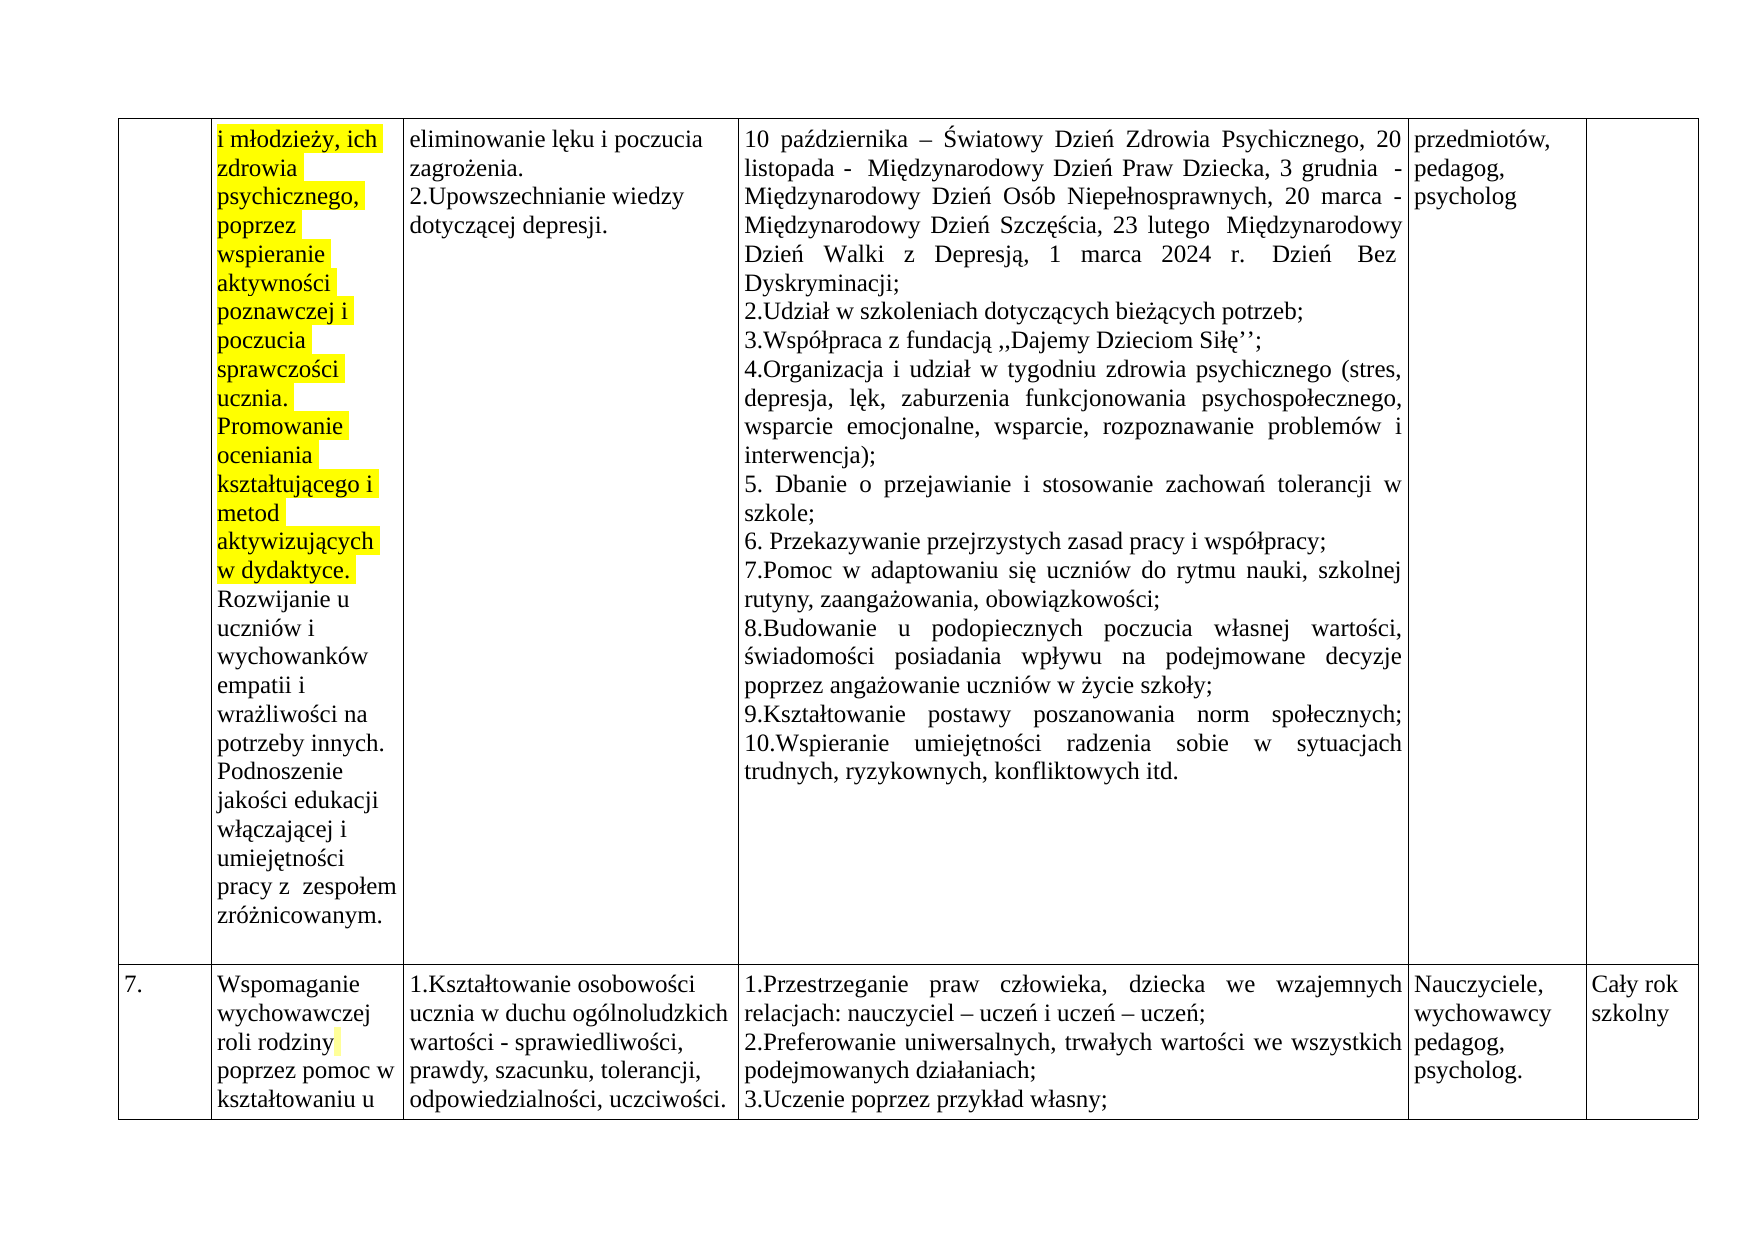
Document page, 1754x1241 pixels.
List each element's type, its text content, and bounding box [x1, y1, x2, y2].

table_cell 10 października – Światowy Dzień Zdrowia Psychicznego, 20 listopada - Międzynarodowy Dzień Praw Dziecka, 3 grudnia - Międzynarodowy Dzień Osób Niepełnosprawnych, 20 marca - Międzynarodowy Dzień Szczęścia, 23 lutego Międzynarodowy Dzień Walki z Depresją, 1 marca 2024 r. Dzień Bez Dyskryminacji; 2.Udział w szkoleniach dotyczących bieżących potrzeb; 3.Współpraca z fundacją ,,Dajemy Dzieciom Siłę’’; 4.Organizacja i udział w tygodniu zdrowia psychicznego (stres, depresja, lęk, zaburzenia funkcjonowania psychospołecznego, wsparcie emocjonalne, wsparcie, rozpoznawanie problemów i interwencja); 5. Dbanie o przejawianie i stosowanie zachowań tolerancji w szkole; 6. Przekazywanie przejrzystych zasad pracy i współpracy; 7.Pomoc w adaptowaniu się uczniów do rytmu nauki, szkolnej rutyny, zaangażowania, obowiązkowości; 8.Budowanie u podopiecznych poczucia własnej wartości, świadomości posiadania wpływu na podejmowane decyzje poprzez angażowanie uczniów w życie szkoły; 9.Kształtowanie postawy poszanowania norm społecznych; 10.Wspieranie umiejętności radzenia sobie w sytuacjach trudnych, ryzykownych, konfliktowych itd. [739, 119, 1408, 963]
table_cell [1587, 119, 1698, 963]
table_cell Wspomaganie wychowawczej roli rodziny poprzez pomoc w kształtowaniu u [212, 965, 403, 1119]
table_cell przedmiotów, pedagog, psycholog [1409, 119, 1586, 963]
table_cell Cały rok szkolny [1587, 965, 1698, 1119]
table_cell Nauczyciele, wychowawcy pedagog, psycholog. [1409, 965, 1586, 1119]
table_cell 1.Przestrzeganie praw człowieka, dziecka we wzajemnych relacjach: nauczyciel – uczeń i uczeń – uczeń; 2.Preferowanie uniwersalnych, trwałych wartości we wszystkich podejmowanych działaniach; 3.Uczenie poprzez przykład własny; [739, 965, 1408, 1119]
table_cell 1.Kształtowanie osobowości ucznia w duchu ogólnoludzkich wartości - sprawiedliwości, prawdy, szacunku, tolerancji, odpowiedzialności, uczciwości. [404, 965, 738, 1119]
table_cell eliminowanie lęku i poczucia zagrożenia. 2.Upowszechnianie wiedzy dotyczącej depresji. [404, 119, 738, 963]
table_cell [119, 119, 211, 963]
table_cell i młodzieży, ich zdrowia psychicznego, poprzez wspieranie aktywności poznawczej i poczucia sprawczości ucznia. Promowanie oceniania kształtującego i metod aktywizujących w dydaktyce. Rozwijanie u uczniów i wychowanków empatii i wrażliwości na potrzeby innych. Podnoszenie jakości edukacji włączającej i umiejętności pracy z zespołem zróżnicowanym. [212, 119, 403, 963]
table_cell 7. [119, 965, 211, 1119]
